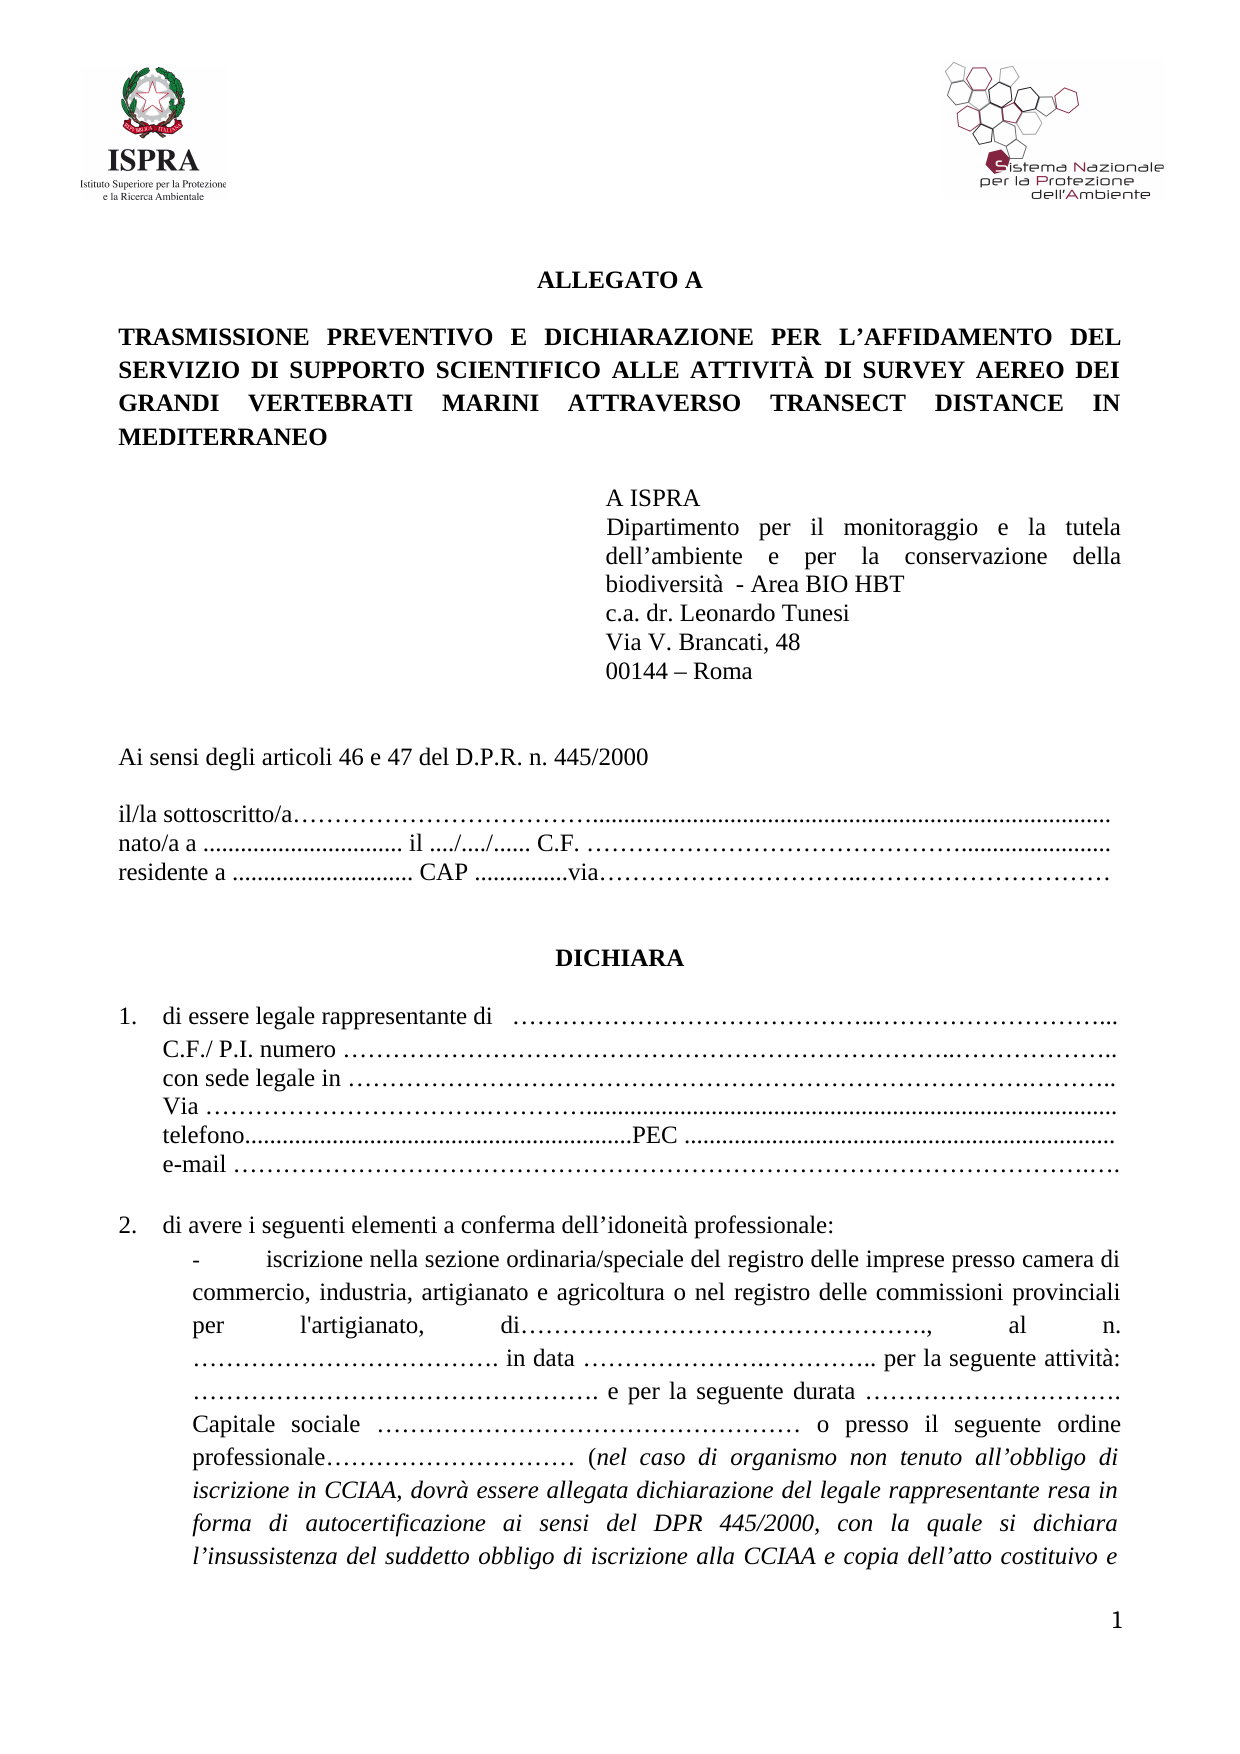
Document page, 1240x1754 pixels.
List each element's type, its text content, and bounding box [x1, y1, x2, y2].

text telefono..............................................................PEC ..................................................................... [162, 1120, 1121, 1149]
list di avere i seguenti elementi a conferma dell’idoneità professionale: [118, 1211, 1121, 1239]
text Ai sensi degli articoli 46 e 47 del D.P.R. n. 445/2000 [118, 742, 1121, 771]
text Dipartimento per il monitoraggio e la tutela dell’ambiente e per la conservazione della biodiversità - Area BIO HBT [605, 512, 1121, 598]
text TRASMISSIONE PREVENTIVO E DICHIARAZIONE PER L’AFFIDAMENTO DEL SERVIZIO DI SUPPORTO SCIENTIFICO ALLE ATTIVITÀ DI SURVEY AEREO DEI GRANDI VERTEBRATI MARINI ATTRAVERSO TRANSECT DISTANCE IN MEDITERRANEO [118, 322, 1121, 450]
text residente a ............................. CAP ...............via…………………………..………………………… [118, 857, 1121, 886]
text c.a. dr. Leonardo Tunesi [487, 598, 1121, 627]
text Via V. Brancati, 48 [605, 627, 1121, 656]
text il/la sottoscritto/a………………………………................................................................................... [118, 799, 1121, 828]
list di essere legale rappresentante di ……………………………………..………………………... [118, 1001, 1121, 1029]
text Via …………………………….…………..................................................................................... [162, 1091, 1121, 1120]
text 00144 – Roma [605, 656, 1121, 684]
text nato/a a ................................ il ..../..../...... C.F. ………………………………………........................ [118, 828, 1121, 857]
text DICHIARA [118, 943, 1121, 972]
list iscrizione nella sezione ordinaria/speciale del registro delle imprese presso camera di commercio, industria, artigianato e agricoltura o nel registro delle commissioni provinciali per l'artigianato, di…………………………………………., al n. ………………………………. in data ………………….………….. per la seguente attività: …………………………………………. e per la seguente durata …………………………. Capitale sociale …………………………………………… o presso il seguente ordine professionale………………………… (nel caso di organismo non tenuto all’obbligo di iscrizione in CCIAA, dovrà essere allegata dichiarazione del legale rappresentante resa in forma di autocertificazione ai sensi del DPR 445/2000, con la quale si dichiara l’insussistenza del suddetto obbligo di iscrizione alla CCIAA e copia dell’atto costituivo e [192, 1244, 1121, 1569]
text C.F./ P.I. numero ………………………………………………………………..……………….. [162, 1034, 1121, 1063]
text con sede legale in ……………………………………………………………………….……….. [162, 1063, 1121, 1091]
text e-mail ………………………………………………………………………………………….…. [162, 1149, 1121, 1178]
text A ISPRA [605, 483, 1121, 512]
text ALLEGATO A [118, 265, 1121, 294]
